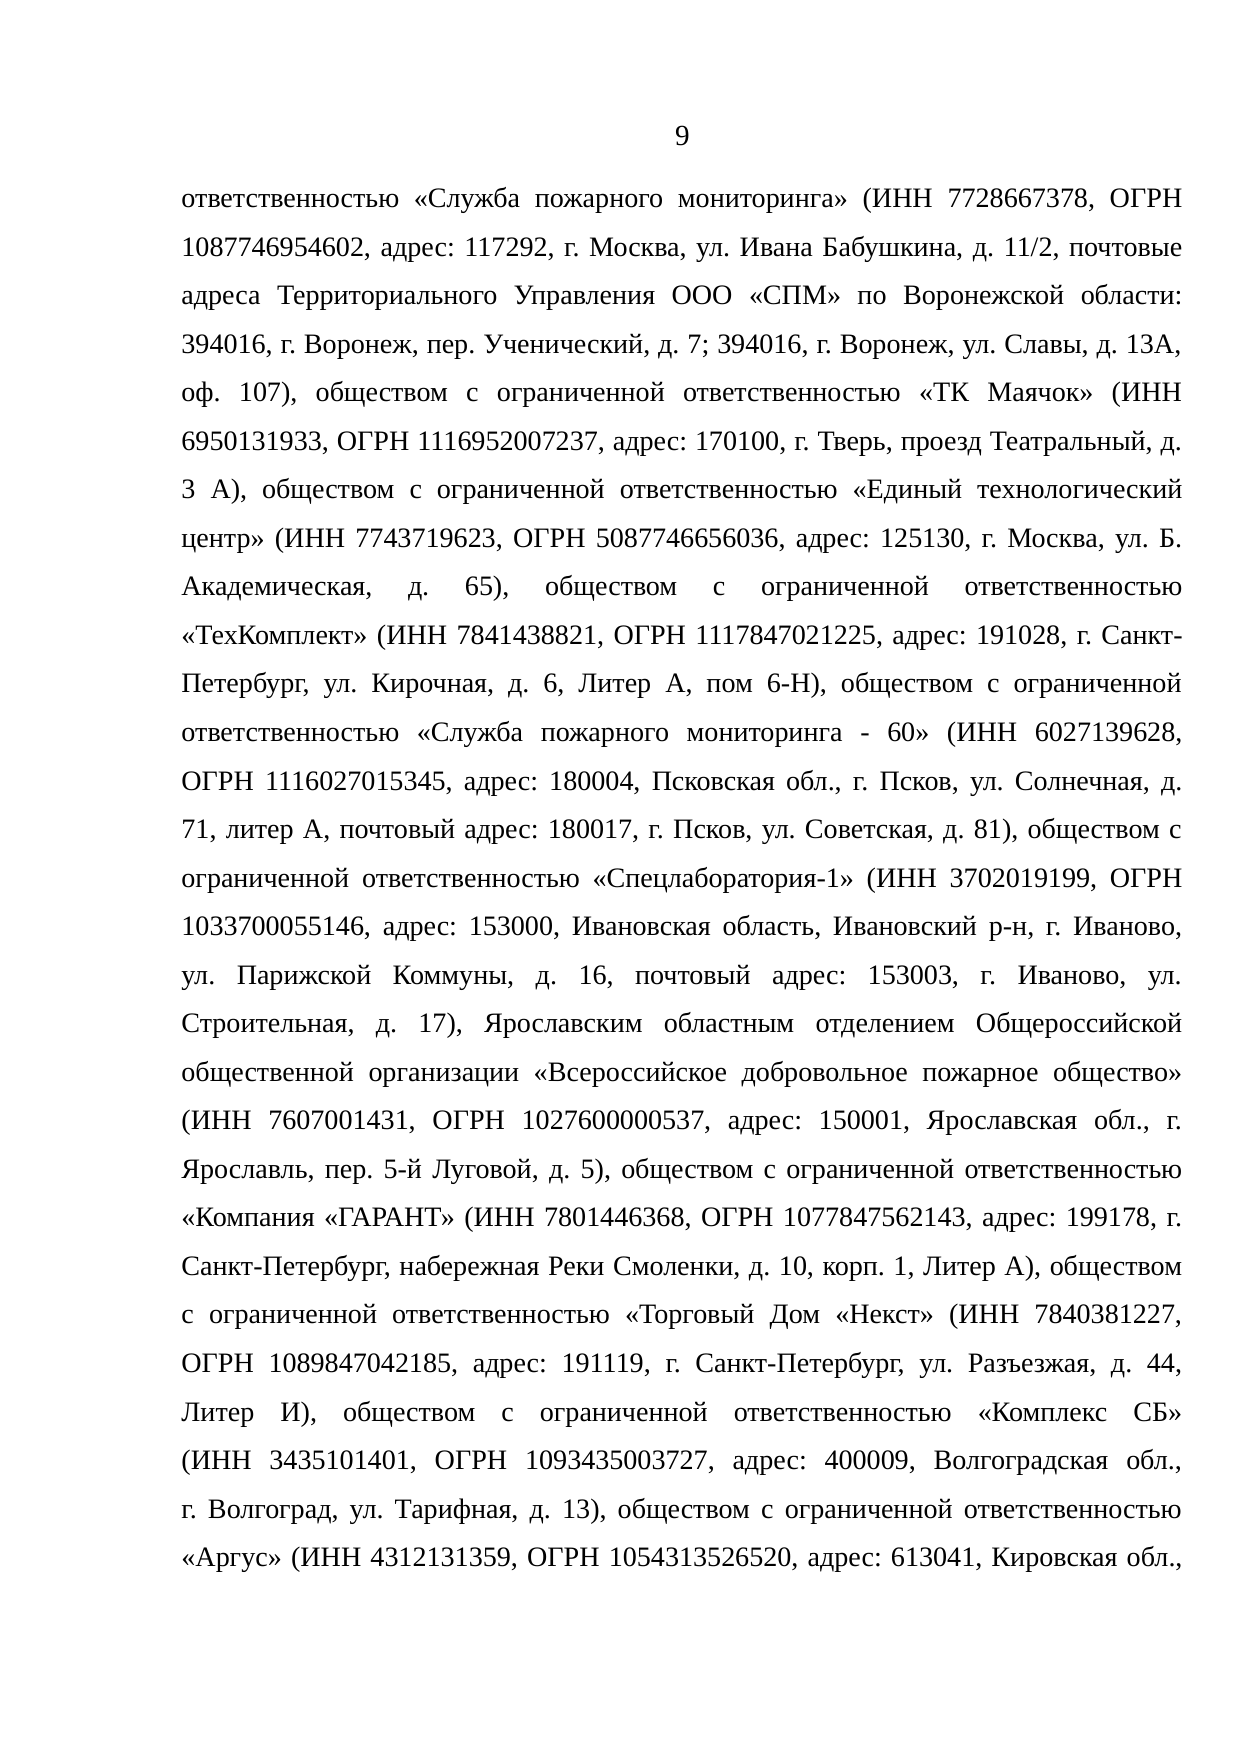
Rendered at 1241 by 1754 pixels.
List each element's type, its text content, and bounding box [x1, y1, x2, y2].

text ответственностью «Служба пожарного мониторинга» (ИНН 7728667378, ОГРН 1087746954602, адрес: 117292, г. Москва, ул. Ивана Бабушкина, д. 11/2, почтовые адреса Территориального Управления ООО «СПМ» по Воронежской области: 394016, г. Воронеж, пер. Ученический, д. 7; 394016, г. Воронеж, ул. Славы, д. 13А, оф. 107), обществом с ограниченной ответственностью «ТК Маячок» (ИНН 6950131933, ОГРН 1116952007237, адрес: 170100, г. Тверь, проезд Театральный, д. 3 А), обществом с ограниченной ответственностью «Единый технологический центр» (ИНН 7743719623, ОГРН 5087746656036, адрес: 125130, г. Москва, ул. Б. Академическая, д. 65), обществом с ограниченной ответственностью «ТехКомплект» (ИНН 7841438821, ОГРН 1117847021225, адрес: 191028, г. Санкт-Петербург, ул. Кирочная, д. 6, Литер А, пом 6-Н), обществом с ограниченной ответственностью «Служба пожарного мониторинга - 60» (ИНН 6027139628, ОГРН 1116027015345, адрес: 180004, Псковская обл., г. Псков, ул. Солнечная, д. 71, литер А, почтовый адрес: 180017, г. Псков, ул. Советская, д. 81), обществом с ограниченной ответственностью «Спецлаборатория-1» (ИНН 3702019199, ОГРН 1033700055146, адрес: 153000, Ивановская область, Ивановский р-н, г. Иваново, ул. Парижской Коммуны, д. 16, почтовый адрес: 153003, г. Иваново, ул. Строительная, д. 17), Ярославским областным отделением Общероссийской общественной организации «Всероссийское добровольное пожарное общество» (ИНН 7607001431, ОГРН 1027600000537, адрес: 150001, Ярославская обл., г. Ярославль, пер. 5-й Луговой, д. 5), обществом с ограниченной ответственностью «Компания «ГАРАНТ» (ИНН 7801446368, ОГРН 1077847562143, адрес: 199178, г. Санкт-Петербург, набережная Реки Смоленки, д. 10, корп. 1, Литер А), обществом с ограниченной ответственностью «Торговый Дом «Некст» (ИНН 7840381227, ОГРН 1089847042185, адрес: 191119, г. Санкт-Петербург, ул. Разъезжая, д. 44, Литер И), обществом с ограниченной ответственностью «Комплекс СБ» (ИНН 3435101401, ОГРН 1093435003727, адрес: 400009, Волгоградская обл., г. Волгоград, ул. Тарифная, д. 13), обществом с ограниченной ответственностью «Аргус» (ИНН 4312131359, ОГРН 1054313526520, адрес: 613041, Кировская обл., [181, 181, 1183, 1573]
